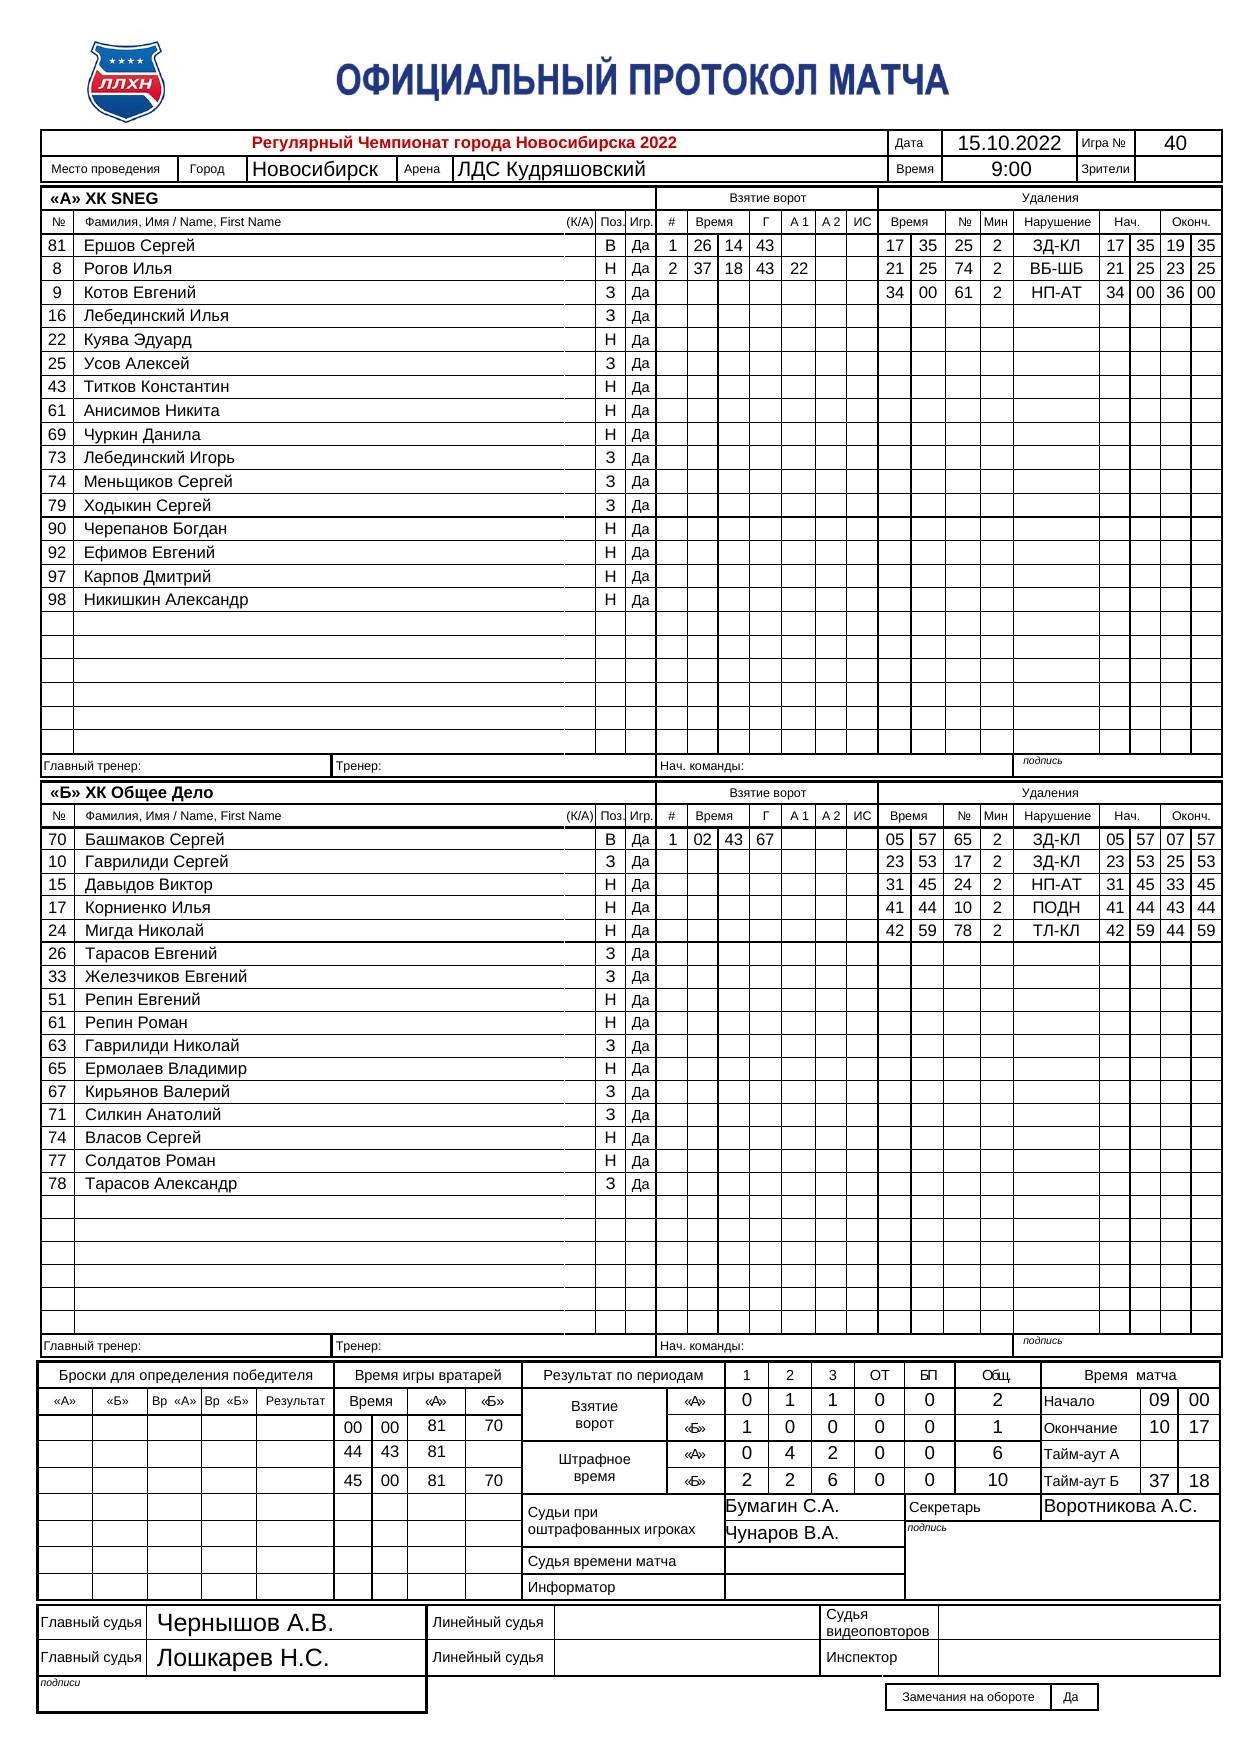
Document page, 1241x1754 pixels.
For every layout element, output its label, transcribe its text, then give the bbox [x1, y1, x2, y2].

table_cell [335, 1521, 371, 1546]
table_header «Б» ХК Общее Дело [42, 783, 655, 803]
table_cell [912, 446, 945, 469]
table_cell [726, 1548, 904, 1573]
table_cell Линейный судья [428, 1640, 554, 1675]
table_cell 57 [912, 829, 943, 849]
table_cell [1131, 1242, 1160, 1264]
table_cell [1161, 423, 1190, 445]
table_cell 16 [42, 305, 73, 327]
table_cell 45 [335, 1468, 371, 1493]
table_cell [847, 659, 877, 682]
table_cell [847, 829, 877, 849]
table_cell [912, 659, 945, 682]
table_cell Судьи при оштрафованных игроках [523, 1495, 724, 1546]
table_cell [688, 612, 717, 634]
table_cell [1161, 966, 1190, 987]
table_cell [1131, 1288, 1160, 1310]
table_cell [1192, 1242, 1221, 1264]
table_cell [565, 1288, 595, 1310]
table_cell [750, 1058, 781, 1079]
table_cell [847, 612, 877, 634]
table_cell [39, 1494, 92, 1520]
table_cell 25 [912, 257, 945, 280]
table_cell [782, 518, 815, 540]
table_cell [565, 305, 595, 327]
table_cell [257, 1547, 333, 1573]
table_cell [1100, 659, 1129, 682]
table_cell [596, 1265, 625, 1287]
table_cell [879, 1081, 910, 1103]
table_cell [981, 376, 1013, 398]
table_cell [1131, 470, 1160, 493]
table_cell [148, 1574, 201, 1599]
table_cell 2 [657, 257, 687, 280]
table_cell [657, 1035, 687, 1057]
table_cell [657, 588, 687, 611]
table_cell [847, 1127, 877, 1149]
table_cell Кирьянов Валерий [75, 1081, 564, 1103]
table_cell [944, 1196, 980, 1218]
table_cell Да [626, 874, 655, 895]
table_cell [1100, 470, 1129, 493]
table_cell [847, 328, 877, 351]
table_cell [657, 470, 687, 493]
table_cell [847, 376, 877, 398]
table_cell З [596, 966, 625, 987]
table_cell [944, 1173, 980, 1195]
table_cell 2 [981, 920, 1013, 941]
table_cell 33 [1161, 874, 1190, 895]
table_cell [1161, 305, 1190, 327]
table_cell [1192, 399, 1221, 422]
table_cell [816, 1035, 846, 1057]
table_header Регулярный Чемпионат города Новосибирска 2022 [42, 131, 887, 155]
table_cell Нач. команды: [657, 755, 1012, 776]
table_cell [782, 874, 815, 895]
table_cell [596, 707, 625, 729]
table_cell [782, 1219, 815, 1241]
table_cell [750, 376, 781, 398]
table_cell [657, 541, 687, 564]
table_cell [879, 352, 910, 374]
table_cell Чернышов А.В. [147, 1606, 425, 1639]
table_cell [847, 989, 877, 1011]
table_cell [719, 966, 749, 987]
table_cell Да [626, 943, 655, 964]
table_cell Тренер: [333, 1335, 655, 1356]
table_cell 02 [688, 829, 717, 849]
table_cell [847, 235, 877, 256]
table_cell [750, 874, 781, 895]
table_cell [782, 1196, 815, 1218]
table_cell [688, 1127, 717, 1149]
table_cell [565, 376, 595, 398]
table_cell Да [626, 1150, 655, 1172]
table_cell [1131, 1012, 1160, 1033]
table_cell [1131, 612, 1160, 634]
table_cell [879, 541, 910, 564]
table_cell [565, 1104, 595, 1126]
table_cell Нач. [1100, 805, 1160, 826]
table_cell [1161, 1012, 1190, 1033]
table_cell [981, 1081, 1013, 1103]
table_cell [42, 1219, 74, 1241]
table_cell [42, 1288, 74, 1310]
table_cell Судья видеоповторов [821, 1606, 938, 1639]
table_cell [981, 494, 1013, 516]
table_cell [657, 659, 687, 682]
table_cell Н [596, 1012, 625, 1033]
table_cell [981, 1196, 1013, 1218]
table_cell [782, 636, 815, 658]
table_cell [912, 1288, 943, 1310]
table_cell ЗД-КЛ [1014, 850, 1099, 872]
table_cell [565, 1173, 595, 1195]
table_cell [657, 943, 687, 964]
table_cell [565, 1081, 595, 1103]
table_cell [1192, 1173, 1221, 1195]
table_cell [782, 920, 815, 941]
table_cell Да [626, 352, 655, 374]
table_cell [657, 494, 687, 516]
table_cell № [42, 211, 73, 233]
table_cell [1192, 1081, 1221, 1103]
table_cell [1100, 1104, 1129, 1126]
table_cell Арена [398, 157, 452, 181]
table_cell [879, 730, 910, 753]
table_cell [657, 565, 687, 587]
table_cell [1014, 659, 1099, 682]
table_cell [944, 1104, 980, 1126]
table_cell [42, 1242, 74, 1264]
table_cell [1100, 518, 1129, 540]
table_cell Да [626, 1035, 655, 1057]
table_cell [1131, 683, 1160, 706]
table_cell [719, 446, 749, 469]
table_cell З [596, 494, 625, 516]
table_cell [981, 446, 1013, 469]
table_cell [750, 1104, 781, 1126]
table_cell 2 [981, 896, 1013, 918]
table_cell [782, 423, 815, 445]
table_cell [1192, 446, 1221, 469]
table_cell 17 [42, 896, 74, 918]
table_cell Секретарь [906, 1495, 1040, 1520]
table_cell З [596, 352, 625, 374]
table_cell [782, 1242, 815, 1264]
table_cell [1161, 707, 1190, 729]
table_cell [93, 1468, 147, 1493]
table_cell [1192, 966, 1221, 987]
table_cell 98 [42, 588, 73, 611]
table_cell [565, 636, 595, 658]
table_cell [719, 1081, 749, 1103]
table_cell [912, 1173, 943, 1195]
table_cell Время [688, 805, 749, 826]
table_cell [816, 829, 846, 849]
table_cell Время [335, 1389, 407, 1413]
table_cell [555, 1640, 819, 1675]
table_cell [816, 1127, 846, 1149]
table_cell [657, 850, 687, 872]
table_cell [626, 683, 655, 706]
table_cell [565, 1265, 595, 1287]
table_cell [750, 943, 781, 964]
table_cell [688, 494, 717, 516]
table_cell [816, 399, 846, 422]
table_cell Репин Роман [75, 1012, 564, 1033]
table_cell 17 [879, 235, 910, 256]
table_header 3 [812, 1363, 854, 1387]
table_cell [1100, 707, 1129, 729]
table_cell [657, 376, 687, 398]
table_cell [1192, 636, 1221, 658]
table_cell Судья времени матча [523, 1548, 724, 1573]
table_cell [93, 1547, 147, 1573]
table_cell 43 [373, 1441, 407, 1467]
table_cell [1131, 541, 1160, 564]
table_cell [750, 399, 781, 422]
table_cell [912, 1242, 943, 1264]
table_cell Железчиков Евгений [75, 966, 564, 987]
table_cell [750, 1288, 781, 1310]
table_cell [847, 1150, 877, 1172]
table_cell [1100, 1173, 1129, 1195]
table_cell [1100, 494, 1129, 516]
table_cell [879, 470, 910, 493]
table_cell [944, 1012, 980, 1033]
table_cell [847, 1058, 877, 1079]
table_header Игра № [1078, 131, 1134, 155]
table_cell [912, 1104, 943, 1126]
table_cell [688, 1196, 717, 1218]
table_cell ПОДН [1014, 896, 1099, 918]
table_cell Да [626, 446, 655, 469]
table_cell [750, 281, 781, 303]
table_cell [408, 1547, 465, 1573]
table_cell Никишкин Александр [74, 588, 564, 611]
table_cell [750, 518, 781, 540]
table_cell 6 [812, 1468, 854, 1493]
table_cell 10 [944, 896, 980, 918]
table_cell З [596, 281, 625, 303]
table_cell [912, 352, 945, 374]
table_cell [688, 423, 717, 445]
table_cell 10 [42, 850, 74, 872]
table_cell 2 [769, 1468, 811, 1493]
table_cell 37 [1141, 1468, 1177, 1493]
table_cell [879, 1196, 910, 1218]
table_cell [1192, 518, 1221, 540]
table_cell [1014, 541, 1099, 564]
table_cell 59 [912, 920, 943, 941]
table_cell [657, 1127, 687, 1149]
table_header «А» ХК SNEG [42, 188, 655, 209]
table_cell [148, 1416, 201, 1440]
table_cell [981, 1104, 1013, 1126]
table_cell [946, 659, 980, 682]
table_cell [816, 305, 846, 327]
table_cell [879, 565, 910, 587]
table_cell [719, 399, 749, 422]
table_cell 0 [905, 1415, 954, 1440]
table_cell [688, 1265, 717, 1287]
table_cell [93, 1441, 147, 1467]
table_cell 69 [42, 423, 73, 445]
table_header Удаления [879, 783, 1221, 803]
table_cell [1014, 494, 1099, 516]
table_cell 74 [42, 470, 73, 493]
table_cell [816, 494, 846, 516]
table_cell З [596, 1104, 625, 1126]
table_cell Штрафное время [523, 1442, 666, 1493]
table_cell 1 [657, 235, 687, 256]
table_cell Н [596, 1150, 625, 1172]
table_cell Да [626, 850, 655, 872]
table_cell А 2 [816, 211, 846, 233]
table_cell [657, 1196, 687, 1218]
table_cell [750, 494, 781, 516]
table_cell [946, 707, 980, 729]
table_cell Мин [981, 805, 1013, 826]
table_cell [719, 565, 749, 587]
table_cell [750, 1012, 781, 1033]
table_cell [688, 328, 717, 351]
table_cell [626, 1288, 655, 1310]
table_cell [946, 565, 980, 587]
table_cell 61 [42, 1012, 74, 1033]
table_cell [879, 305, 910, 327]
table_cell [847, 446, 877, 469]
table_cell [657, 1242, 687, 1264]
table_cell Информатор [523, 1575, 724, 1599]
table_cell [750, 730, 781, 753]
table_cell [816, 730, 846, 753]
table_cell 81 [408, 1416, 465, 1440]
table_cell Н [596, 588, 625, 611]
table_cell [688, 1288, 717, 1310]
table_cell [75, 1311, 564, 1333]
table_cell [879, 1150, 910, 1172]
table_cell З [596, 943, 625, 964]
table_cell Да [626, 565, 655, 587]
table_cell [944, 989, 980, 1011]
table_cell Да [626, 518, 655, 540]
table_cell [1100, 1058, 1129, 1079]
table_cell [74, 659, 564, 682]
table_cell [657, 305, 687, 327]
table_cell [565, 874, 595, 895]
table_cell [1100, 989, 1129, 1011]
table_cell [816, 1104, 846, 1126]
table_cell 2 [981, 281, 1013, 303]
table_cell [816, 989, 846, 1011]
table_header ОТ [855, 1363, 904, 1387]
table_header Дата [889, 131, 941, 155]
table_cell Тренер: [333, 755, 655, 776]
table_cell [565, 328, 595, 351]
table_cell [335, 1574, 371, 1599]
table_cell [816, 1288, 846, 1310]
table_cell 1 [657, 829, 687, 849]
table_cell [1131, 1150, 1160, 1172]
table_cell [688, 1150, 717, 1172]
table_cell 19 [1161, 235, 1190, 256]
table_cell [912, 612, 945, 634]
table_cell [782, 659, 815, 682]
table_cell [1014, 612, 1099, 634]
table_cell [816, 1173, 846, 1195]
table_cell [466, 1574, 521, 1599]
table_cell Рогов Илья [74, 257, 564, 280]
table_cell [816, 1242, 846, 1264]
table_cell [946, 730, 980, 753]
table_cell [816, 874, 846, 895]
table_cell [719, 1196, 749, 1218]
table_cell [1100, 966, 1129, 987]
table_cell [847, 588, 877, 611]
table_cell [750, 1173, 781, 1195]
table_cell [1131, 707, 1160, 729]
table_cell [981, 1035, 1013, 1057]
table_cell [879, 399, 910, 422]
table_cell [719, 659, 749, 682]
table_header Взятие ворот [657, 188, 877, 209]
table_cell [202, 1416, 256, 1440]
table_cell [816, 683, 846, 706]
table_cell [981, 1219, 1013, 1241]
table_cell [719, 850, 749, 872]
table_cell [847, 565, 877, 587]
table_cell 57 [1131, 829, 1160, 849]
table_cell [565, 920, 595, 941]
table_cell [1131, 328, 1160, 351]
table_cell [75, 1219, 564, 1241]
table_cell [782, 1035, 815, 1057]
table_cell [879, 1242, 910, 1264]
table_cell [565, 518, 595, 540]
table_cell [1192, 1104, 1221, 1126]
table_cell Тайм-аут Б [1042, 1468, 1140, 1493]
table_header Взятие ворот [657, 783, 877, 803]
table_cell [816, 896, 846, 918]
table_header Время матча [1042, 1363, 1219, 1387]
table_cell [944, 1265, 980, 1287]
table_cell [912, 1265, 943, 1287]
table_cell Город [179, 157, 246, 181]
table_cell подпись [1014, 1335, 1221, 1356]
table_cell [1192, 376, 1221, 398]
table_cell 1 [726, 1415, 768, 1440]
table_cell [1014, 1242, 1099, 1264]
table_cell [1100, 730, 1129, 753]
table_cell [657, 328, 687, 351]
table_cell [1100, 376, 1129, 398]
table_cell подпись [1014, 755, 1221, 776]
table_cell [879, 1012, 910, 1033]
table_cell Взятие ворот [523, 1389, 666, 1440]
table_cell [782, 612, 815, 634]
table_cell Результат [257, 1389, 333, 1413]
table_cell [912, 707, 945, 729]
table_cell [1192, 565, 1221, 587]
table_cell Да [626, 328, 655, 351]
table_cell Да [626, 920, 655, 941]
table_cell [202, 1441, 256, 1467]
table_cell [816, 541, 846, 564]
table_header Да [1052, 1685, 1097, 1709]
table_cell Репин Евгений [75, 989, 564, 1011]
table_cell [1131, 446, 1160, 469]
table_cell [981, 683, 1013, 706]
table_cell [688, 659, 717, 682]
table_cell [257, 1468, 333, 1493]
table_cell 0 [855, 1442, 904, 1467]
table_cell [847, 1311, 877, 1333]
table_cell [782, 1150, 815, 1172]
table_cell Мин [981, 211, 1013, 233]
table_cell Давыдов Виктор [75, 874, 564, 895]
table_cell [148, 1521, 201, 1546]
table_cell [1014, 1081, 1099, 1103]
table_cell [1161, 494, 1190, 516]
table_cell [688, 730, 717, 753]
table_cell [1192, 989, 1221, 1011]
table_cell [912, 1058, 943, 1079]
table_cell [847, 1035, 877, 1057]
table_cell НП-АТ [1014, 281, 1099, 303]
table_cell 25 [1131, 257, 1160, 280]
table_cell (К/А) [565, 211, 595, 233]
table_cell Г [750, 805, 781, 826]
table_cell Главный тренер: [42, 1335, 330, 1356]
table_cell 23 [1100, 850, 1129, 872]
table_cell 2 [812, 1442, 854, 1467]
table_cell [335, 1547, 371, 1573]
table_cell [750, 920, 781, 941]
table_cell [42, 636, 73, 658]
table_cell [257, 1441, 333, 1467]
table_cell «Б» [668, 1468, 724, 1493]
table_cell № [946, 211, 980, 233]
table_cell 65 [42, 1058, 74, 1079]
table_cell [74, 612, 564, 634]
table_cell [944, 1242, 980, 1264]
table_cell [981, 659, 1013, 682]
table_cell [879, 1219, 910, 1241]
table_cell 10 [1141, 1415, 1177, 1440]
table_cell [657, 730, 687, 753]
table_cell [39, 1416, 92, 1440]
table_cell Да [626, 281, 655, 303]
table_cell [1100, 541, 1129, 564]
table_cell [750, 966, 781, 987]
table_cell [1192, 352, 1221, 374]
table_cell 31 [879, 874, 910, 895]
table_cell [944, 1127, 980, 1149]
table_cell [946, 494, 980, 516]
table_cell [847, 352, 877, 374]
table_cell [42, 707, 73, 729]
table_cell Время [688, 211, 749, 233]
table_cell [1161, 659, 1190, 682]
table_cell [879, 1058, 910, 1079]
table_cell [657, 874, 687, 895]
table_cell 59 [1131, 920, 1160, 941]
table_cell [1014, 636, 1099, 658]
table_cell Линейный судья [428, 1606, 554, 1639]
table_cell 61 [946, 281, 980, 303]
table_cell [565, 1127, 595, 1149]
table_cell [879, 943, 910, 964]
table_cell (К/А) [565, 805, 595, 826]
table_cell [719, 281, 749, 303]
table_cell [657, 989, 687, 1011]
table_cell [565, 829, 595, 849]
table_cell [626, 612, 655, 634]
table_cell Н [596, 423, 625, 445]
table_cell Меньщиков Сергей [74, 470, 564, 493]
table_cell [1161, 989, 1190, 1011]
table_cell Корниенко Илья [75, 896, 564, 918]
table_cell Да [626, 1012, 655, 1033]
table_cell [912, 328, 945, 351]
table_cell [912, 1012, 943, 1033]
table_cell [750, 636, 781, 658]
table_cell [1192, 659, 1221, 682]
table_cell [1192, 1196, 1221, 1218]
table_cell Н [596, 920, 625, 941]
table_cell 22 [42, 328, 73, 351]
table_cell Да [626, 494, 655, 516]
table_cell Нарушение [1014, 211, 1099, 233]
table_cell [657, 446, 687, 469]
table_cell 05 [879, 829, 910, 849]
table_cell [944, 943, 980, 964]
table_cell [782, 470, 815, 493]
table_cell 81 [42, 235, 73, 256]
table_cell [1014, 565, 1099, 587]
table_cell [847, 1196, 877, 1218]
table_cell Да [626, 966, 655, 987]
table_cell [750, 683, 781, 706]
table_header 15.10.2022 [943, 131, 1076, 155]
table_cell [1192, 1311, 1221, 1333]
table_cell [1014, 1196, 1099, 1218]
table_cell [879, 659, 910, 682]
table_cell [1131, 1196, 1160, 1218]
table_cell [1014, 683, 1099, 706]
table_cell Новосибирск [248, 157, 396, 181]
table_cell [847, 943, 877, 964]
table_cell 41 [879, 896, 910, 918]
table_cell [719, 1012, 749, 1033]
table_cell [944, 1058, 980, 1079]
table_cell Титков Константин [74, 376, 564, 398]
table_cell Да [626, 1127, 655, 1149]
table_cell [1192, 1012, 1221, 1033]
table_cell 67 [42, 1081, 74, 1103]
table_cell 25 [42, 352, 73, 374]
table_cell [1131, 1081, 1160, 1103]
table_cell [750, 1127, 781, 1149]
table_cell [1192, 1288, 1221, 1310]
table_cell [719, 518, 749, 540]
table_cell [565, 1150, 595, 1172]
table_cell [719, 1219, 749, 1241]
table_cell 0 [769, 1415, 811, 1440]
table_cell [1131, 588, 1160, 611]
table_cell [816, 518, 846, 540]
table_cell [39, 1441, 92, 1467]
table_cell 67 [750, 829, 781, 849]
table_cell [565, 943, 595, 964]
table_cell [879, 494, 910, 516]
table_cell [816, 470, 846, 493]
table_cell Воротникова А.С. [1042, 1495, 1219, 1520]
table_cell 0 [905, 1468, 954, 1493]
table_cell [912, 1219, 943, 1241]
table_cell Да [626, 399, 655, 422]
table_cell [1131, 1058, 1160, 1079]
table_cell 24 [42, 920, 74, 941]
table_cell 78 [944, 920, 980, 941]
table_cell [816, 1265, 846, 1287]
table_cell [782, 1058, 815, 1079]
table_cell [148, 1468, 201, 1493]
table_cell [688, 281, 717, 303]
table_cell [912, 588, 945, 611]
table_cell [847, 1242, 877, 1264]
table_cell [782, 1081, 815, 1103]
table_cell [565, 541, 595, 564]
table_cell [782, 1127, 815, 1149]
table_cell 33 [42, 966, 74, 987]
table_cell 23 [879, 850, 910, 872]
table_cell 09 [1141, 1389, 1177, 1413]
table_cell [879, 636, 910, 658]
table_cell [1100, 446, 1129, 469]
table_cell [1014, 1150, 1099, 1172]
table_cell «А» [408, 1389, 465, 1413]
table_cell [750, 305, 781, 327]
table_cell 43 [719, 829, 749, 849]
table_cell Г [750, 211, 781, 233]
table_cell [1161, 376, 1190, 398]
table_cell [847, 1081, 877, 1103]
table_cell [1141, 1441, 1177, 1467]
table_cell [1192, 328, 1221, 351]
table_cell 2 [981, 874, 1013, 895]
table_cell [816, 257, 846, 280]
table_cell 53 [1192, 850, 1221, 872]
table_cell [74, 730, 564, 753]
table_cell [879, 1265, 910, 1287]
table_cell [1100, 943, 1129, 964]
table_cell [1192, 707, 1221, 729]
table_cell [688, 1012, 717, 1033]
table_cell [202, 1468, 256, 1493]
table_cell 70 [466, 1416, 521, 1440]
table_cell 9:00 [943, 157, 1076, 181]
table_cell [879, 423, 910, 445]
table_cell Вр «Б» [202, 1389, 256, 1413]
table_cell [750, 565, 781, 587]
table_cell 71 [42, 1104, 74, 1126]
table_cell Ермолаев Владимир [75, 1058, 564, 1079]
table_cell [719, 636, 749, 658]
table_cell 78 [42, 1173, 74, 1195]
table_cell [688, 588, 717, 611]
table_cell [1192, 1058, 1221, 1079]
table_cell [847, 730, 877, 753]
table_cell [1161, 1219, 1190, 1241]
table_cell [657, 612, 687, 634]
table_cell [946, 470, 980, 493]
table_cell [1131, 1127, 1160, 1149]
table_cell [688, 399, 717, 422]
table_cell [565, 423, 595, 445]
table_cell [847, 966, 877, 987]
table_cell Н [596, 1127, 625, 1149]
table_cell [657, 1311, 687, 1333]
table_cell [912, 636, 945, 658]
table_cell Да [626, 470, 655, 493]
table_cell [750, 1035, 781, 1057]
table_cell [93, 1494, 147, 1520]
table_cell [750, 541, 781, 564]
table_cell [946, 399, 980, 422]
table_cell В [596, 235, 625, 256]
table_cell [782, 494, 815, 516]
table_cell [816, 423, 846, 445]
table_cell Черепанов Богдан [74, 518, 564, 540]
table_cell [75, 1288, 564, 1310]
table_cell [688, 943, 717, 964]
table_cell [1014, 423, 1099, 445]
table_cell 2 [726, 1468, 768, 1493]
table_cell [428, 1677, 882, 1711]
table_cell [847, 423, 877, 445]
table_cell [657, 896, 687, 918]
table_cell Силкин Анатолий [75, 1104, 564, 1126]
table_cell 31 [1100, 874, 1129, 895]
table_cell [596, 659, 625, 682]
table_cell [257, 1416, 333, 1440]
table_cell [1100, 1081, 1129, 1103]
table_cell [657, 518, 687, 540]
table_cell # [657, 211, 687, 233]
table_cell [719, 588, 749, 611]
table_cell 70 [42, 829, 74, 849]
table_cell 92 [42, 541, 73, 564]
table_cell [719, 470, 749, 493]
table_cell 26 [42, 943, 74, 964]
table_cell [1192, 423, 1221, 445]
table_cell [1179, 1441, 1219, 1467]
table_cell Котов Евгений [74, 281, 564, 303]
table_cell [1100, 636, 1129, 658]
table_cell [1100, 423, 1129, 445]
table_cell [981, 588, 1013, 611]
table_cell 74 [42, 1127, 74, 1149]
table_cell [782, 352, 815, 374]
table_cell [1161, 1288, 1190, 1310]
table_cell [879, 588, 910, 611]
table_cell [1014, 305, 1099, 327]
table_cell Да [626, 1104, 655, 1126]
table_cell [1014, 352, 1099, 374]
table_cell [565, 1219, 595, 1241]
table_cell [1014, 1288, 1099, 1310]
table_cell Оконч. [1161, 805, 1221, 826]
table_cell [782, 730, 815, 753]
table_cell «Б » [466, 1389, 521, 1413]
table_cell 18 [1179, 1468, 1219, 1493]
table_cell [847, 850, 877, 872]
table_cell [1100, 1035, 1129, 1057]
table_cell [782, 399, 815, 422]
table_cell [782, 683, 815, 706]
table_cell [1131, 730, 1160, 753]
table_cell Лебединский Игорь [74, 446, 564, 469]
table_cell [847, 683, 877, 706]
table_cell Фамилия, Имя / Name, First Name [74, 211, 565, 233]
table_cell [847, 874, 877, 895]
table_cell [816, 850, 846, 872]
table_cell [688, 636, 717, 658]
table_cell [912, 376, 945, 398]
table_cell Главный судья [39, 1640, 146, 1675]
table_cell 36 [1161, 281, 1190, 303]
table_cell [688, 470, 717, 493]
table_cell [750, 446, 781, 469]
table_cell [1100, 565, 1129, 587]
table_cell [1161, 1265, 1190, 1287]
table_cell [75, 1196, 564, 1218]
table_cell Н [596, 518, 625, 540]
table_cell Чуркин Данила [74, 423, 564, 445]
table_cell [847, 541, 877, 564]
table_cell [688, 518, 717, 540]
table_cell [912, 305, 945, 327]
table_cell [1100, 352, 1129, 374]
table_cell Тарасов Александр [75, 1173, 564, 1195]
table_cell Бумагин С.А. [726, 1495, 904, 1520]
table_cell Оконч. [1161, 211, 1221, 233]
table_cell [93, 1574, 147, 1599]
table_cell [688, 707, 717, 729]
table_cell [565, 1196, 595, 1218]
table_cell 4 [769, 1442, 811, 1467]
table_cell [944, 1035, 980, 1057]
table_cell Тарасов Евгений [75, 943, 564, 964]
table_cell 43 [750, 235, 781, 256]
table_cell Н [596, 376, 625, 398]
table_cell [1014, 943, 1099, 964]
table_cell 07 [1161, 829, 1190, 849]
table_cell [719, 920, 749, 941]
table_cell Ершов Сергей [74, 235, 564, 256]
table_cell [1161, 730, 1190, 753]
table_cell [912, 683, 945, 706]
table_cell [565, 470, 595, 493]
table_cell [75, 1265, 564, 1287]
table_cell 73 [42, 446, 73, 469]
table_cell Игр. [626, 211, 655, 233]
table_cell [939, 1606, 1219, 1639]
table_cell [657, 399, 687, 422]
table_cell [408, 1521, 465, 1546]
table_cell [1161, 1150, 1190, 1172]
table_cell 2 [981, 257, 1013, 280]
table_cell 00 [1179, 1389, 1219, 1413]
table_cell подписи [39, 1677, 425, 1711]
table_cell [719, 494, 749, 516]
table_cell [466, 1494, 521, 1520]
table_cell А 2 [816, 805, 846, 826]
table_cell 59 [1192, 920, 1221, 941]
table_cell [816, 446, 846, 469]
table_cell [93, 1416, 147, 1440]
table_cell [946, 305, 980, 327]
table_cell ЛДС Кудряшовский [454, 157, 887, 181]
table_cell [74, 636, 564, 658]
table_cell [688, 565, 717, 587]
table_cell [1131, 565, 1160, 587]
table_cell Солдатов Роман [75, 1150, 564, 1172]
table_cell [626, 1311, 655, 1333]
table_cell [946, 588, 980, 611]
table_cell [939, 1640, 1219, 1675]
table_cell ИС [847, 805, 877, 826]
table_cell [1100, 1196, 1129, 1218]
table_cell Тайм-аут А [1042, 1441, 1140, 1467]
table_cell Главный судья [39, 1606, 146, 1639]
table_cell [688, 874, 717, 895]
table_cell [719, 1127, 749, 1149]
table_cell [1192, 943, 1221, 964]
table_cell З [596, 1173, 625, 1195]
table_cell 17 [1100, 235, 1129, 256]
table_cell [782, 305, 815, 327]
table_cell [879, 612, 910, 634]
table_cell [148, 1494, 201, 1520]
table_cell Время [879, 211, 945, 233]
table_cell [1131, 1173, 1160, 1195]
table_cell [1100, 1127, 1129, 1149]
table_cell 24 [944, 874, 980, 895]
table_cell 34 [879, 281, 910, 303]
table_cell 00 [912, 281, 945, 303]
table_cell [981, 966, 1013, 987]
table_cell Н [596, 541, 625, 564]
table_cell [847, 281, 877, 303]
table_cell [816, 1311, 846, 1333]
table_header Результат по периодам [523, 1363, 724, 1387]
table_cell Да [626, 541, 655, 564]
table_cell [879, 1173, 910, 1195]
table_cell [688, 1081, 717, 1103]
table_cell [466, 1547, 521, 1573]
table_cell [626, 636, 655, 658]
table_cell Да [626, 588, 655, 611]
table_cell [688, 1219, 717, 1241]
table_cell З [596, 305, 625, 327]
table_cell [39, 1521, 92, 1546]
table_cell 77 [42, 1150, 74, 1172]
table_cell [816, 1196, 846, 1218]
table_cell [1192, 494, 1221, 516]
table_cell [373, 1547, 407, 1573]
table_cell Да [626, 896, 655, 918]
table_cell 00 [335, 1416, 371, 1440]
table_cell [42, 683, 73, 706]
table_cell [782, 850, 815, 872]
table_cell 35 [1131, 235, 1160, 256]
table_cell [782, 966, 815, 987]
table_cell [1192, 541, 1221, 564]
table_cell [816, 328, 846, 351]
table_cell 35 [1192, 235, 1221, 256]
table_cell 1 [956, 1415, 1040, 1440]
table_cell [981, 989, 1013, 1011]
table_cell Усов Алексей [74, 352, 564, 374]
table_cell Да [626, 257, 655, 280]
table_cell [719, 989, 749, 1011]
table_cell [657, 1058, 687, 1079]
table_cell [1161, 1058, 1190, 1079]
table_cell [816, 612, 846, 634]
table_cell [981, 636, 1013, 658]
table_cell [816, 281, 846, 303]
table_cell [1161, 1035, 1190, 1057]
table_cell [1192, 1265, 1221, 1287]
table_cell [1131, 305, 1160, 327]
table_cell [750, 1311, 781, 1333]
table_cell 0 [726, 1442, 768, 1467]
table_cell [1100, 1288, 1129, 1310]
table_cell [1100, 683, 1129, 706]
table_cell [750, 1150, 781, 1172]
table_cell З [596, 470, 625, 493]
table_cell [688, 352, 717, 374]
table_cell [750, 850, 781, 872]
table_cell [1161, 943, 1190, 964]
table_cell [981, 1012, 1013, 1033]
table_cell [1192, 1150, 1221, 1172]
table_cell [1192, 470, 1221, 493]
table_cell [750, 352, 781, 374]
table_cell [719, 730, 749, 753]
table_cell [657, 707, 687, 729]
table_cell [1131, 1104, 1160, 1126]
picture [5, 28, 1179, 129]
table_cell 25 [1192, 257, 1221, 280]
table_cell 15 [42, 874, 74, 895]
table_cell [1014, 1104, 1099, 1126]
table_cell [1131, 989, 1160, 1011]
table_cell [565, 588, 595, 611]
table_cell [847, 1288, 877, 1310]
table_cell [657, 1104, 687, 1126]
table_cell [946, 683, 980, 706]
table_cell [981, 352, 1013, 374]
table_cell [750, 423, 781, 445]
table_cell [750, 1081, 781, 1103]
table_cell [565, 281, 595, 303]
table_cell [257, 1574, 333, 1599]
table_cell [816, 920, 846, 941]
table_cell [879, 1035, 910, 1057]
table_cell [750, 470, 781, 493]
table_cell [565, 896, 595, 918]
table_cell [1161, 1081, 1190, 1103]
table_cell [466, 1441, 521, 1467]
table_cell [596, 1219, 625, 1241]
table_cell [719, 423, 749, 445]
table_cell [719, 707, 749, 729]
table_cell 70 [466, 1468, 521, 1493]
table_cell [1014, 1173, 1099, 1195]
table_cell [719, 874, 749, 895]
table_cell [626, 1265, 655, 1287]
table_cell 00 [373, 1468, 407, 1493]
table_cell 2 [956, 1389, 1040, 1413]
table_cell [912, 1127, 943, 1149]
table_cell [688, 1058, 717, 1079]
table_cell [1192, 588, 1221, 611]
table_cell Лебединский Илья [74, 305, 564, 327]
table_cell «А» [39, 1389, 92, 1413]
table_cell А 1 [782, 805, 815, 826]
table_cell [657, 683, 687, 706]
table_cell [257, 1494, 333, 1520]
table_cell [565, 399, 595, 422]
table_cell НП-АТ [1014, 874, 1099, 895]
table_cell Да [626, 829, 655, 849]
table_cell 05 [1100, 829, 1129, 849]
table_cell [1131, 423, 1160, 445]
table_cell [879, 1311, 910, 1333]
table_cell Карпов Дмитрий [74, 565, 564, 587]
table_cell 42 [879, 920, 910, 941]
table_cell [944, 1288, 980, 1310]
table_cell Н [596, 328, 625, 351]
table_cell Игр. [626, 805, 655, 826]
table_cell № [944, 805, 980, 826]
table_cell [657, 1288, 687, 1310]
table_cell [879, 989, 910, 1011]
table_cell Вр «А» [148, 1389, 201, 1413]
table_cell 26 [688, 235, 717, 256]
table_cell [816, 588, 846, 611]
table_cell [39, 1547, 92, 1573]
table_cell [719, 1104, 749, 1126]
table_cell 0 [905, 1442, 954, 1467]
table_header 40 [1136, 131, 1221, 155]
table_cell [1161, 1196, 1190, 1218]
table_cell Лошкарев Н.С. [147, 1640, 425, 1675]
table_cell [1131, 1219, 1160, 1241]
table_cell 1 [812, 1389, 854, 1413]
table_cell Время [879, 805, 943, 826]
table_cell [626, 1196, 655, 1218]
table_cell [565, 1035, 595, 1057]
table_header Замечания на обороте [887, 1685, 1050, 1709]
table_cell Да [626, 305, 655, 327]
table_cell Да [626, 989, 655, 1011]
table_cell [847, 470, 877, 493]
table_cell [1192, 1219, 1221, 1241]
table_cell [847, 636, 877, 658]
table_cell [75, 1242, 564, 1264]
table_cell 43 [42, 376, 73, 398]
table_cell [148, 1441, 201, 1467]
table_cell [912, 730, 945, 753]
table_cell 41 [1100, 896, 1129, 918]
table_cell [912, 518, 945, 540]
table_cell [912, 966, 943, 987]
table_cell [257, 1521, 333, 1546]
table_cell 2 [981, 235, 1013, 256]
table_cell Чунаров В.А. [726, 1521, 904, 1546]
table_cell [1136, 157, 1221, 181]
table_cell 61 [42, 399, 73, 422]
table_cell [946, 541, 980, 564]
table_cell [1014, 1265, 1099, 1287]
table_cell [719, 1150, 749, 1172]
table_cell [596, 1311, 625, 1333]
table_cell [657, 352, 687, 374]
table_cell 17 [944, 850, 980, 872]
table_cell [1192, 1127, 1221, 1149]
table_cell [782, 896, 815, 918]
table_cell 44 [912, 896, 943, 918]
table_cell [1100, 612, 1129, 634]
table_cell [847, 1012, 877, 1033]
table_cell [688, 446, 717, 469]
table_cell 2 [981, 850, 1013, 872]
table_cell [981, 1311, 1013, 1333]
table_cell [565, 966, 595, 987]
table_cell [657, 920, 687, 941]
table_cell [202, 1574, 256, 1599]
table_cell [719, 1242, 749, 1264]
table_cell 44 [1131, 896, 1160, 918]
table_cell [1131, 659, 1160, 682]
table_cell З [596, 446, 625, 469]
table_cell [1014, 1058, 1099, 1079]
table_cell Власов Сергей [75, 1127, 564, 1149]
table_cell Гаврилиди Сергей [75, 850, 564, 872]
table_cell [565, 707, 595, 729]
table_cell [596, 1242, 625, 1264]
table_cell [1100, 1012, 1129, 1033]
table_cell [750, 588, 781, 611]
table_cell Да [626, 1173, 655, 1195]
table_cell [1014, 1012, 1099, 1033]
table_cell [688, 1104, 717, 1126]
table_cell [202, 1521, 256, 1546]
table_cell [596, 612, 625, 634]
table_cell [981, 305, 1013, 327]
table_cell [565, 257, 595, 280]
table_cell [719, 1173, 749, 1195]
table_cell [688, 896, 717, 918]
table_cell 25 [1161, 850, 1190, 872]
table_cell 44 [335, 1441, 371, 1467]
table_cell [719, 305, 749, 327]
table_cell [39, 1468, 92, 1493]
table_cell 21 [879, 257, 910, 280]
table_cell [750, 989, 781, 1011]
table_cell [657, 1012, 687, 1033]
table_cell [565, 352, 595, 374]
table_cell [1131, 1265, 1160, 1287]
table_cell [657, 1150, 687, 1172]
table_cell 51 [42, 989, 74, 1011]
table_cell [782, 328, 815, 351]
table_cell [1014, 376, 1099, 398]
table_cell [1100, 305, 1129, 327]
table_cell [981, 1288, 1013, 1310]
table_cell [565, 659, 595, 682]
table_cell [847, 305, 877, 327]
table_cell 53 [1131, 850, 1160, 872]
table_cell [719, 352, 749, 374]
table_cell [1014, 707, 1099, 729]
table_cell [750, 328, 781, 351]
table_cell [626, 1242, 655, 1264]
table_cell [816, 1012, 846, 1033]
table_cell [466, 1521, 521, 1546]
table_cell 90 [42, 518, 73, 540]
table_cell [596, 1288, 625, 1310]
table_cell [847, 1173, 877, 1195]
table_cell [626, 659, 655, 682]
table_cell [688, 850, 717, 872]
table_cell [1192, 305, 1221, 327]
table_cell [626, 1219, 655, 1241]
table_cell [657, 1173, 687, 1195]
table_cell [912, 470, 945, 493]
table_cell [1131, 494, 1160, 516]
table_cell [879, 966, 910, 987]
table_cell [565, 446, 595, 469]
table_header 1 [726, 1363, 768, 1387]
table_cell [1131, 399, 1160, 422]
table_cell Н [596, 874, 625, 895]
table_cell [1014, 966, 1099, 987]
table_cell [750, 1242, 781, 1264]
table_cell [373, 1574, 407, 1599]
table_cell 45 [1131, 874, 1160, 895]
table_cell [816, 352, 846, 374]
table_cell [688, 541, 717, 564]
table_cell [1014, 989, 1099, 1011]
table_cell [944, 1150, 980, 1172]
table_cell [719, 1058, 749, 1079]
table_cell [912, 989, 943, 1011]
table_cell [719, 541, 749, 564]
table_cell 17 [1179, 1415, 1219, 1440]
table_header Удаления [879, 188, 1221, 209]
table_cell [1131, 1035, 1160, 1057]
table_cell [782, 1265, 815, 1287]
table_cell [565, 730, 595, 753]
table_cell [719, 612, 749, 634]
table_cell [1131, 518, 1160, 540]
table_cell [565, 1242, 595, 1264]
table_cell [816, 376, 846, 398]
table_cell [946, 636, 980, 658]
table_cell [657, 281, 687, 303]
table_cell [879, 376, 910, 398]
table_cell ВБ-ШБ [1014, 257, 1099, 280]
table_cell [1161, 588, 1190, 611]
table_cell [719, 1035, 749, 1057]
table_cell Фамилия, Имя / Name, First Name [75, 805, 565, 826]
table_cell 79 [42, 494, 73, 516]
table_cell З [596, 1035, 625, 1057]
table_cell [912, 1150, 943, 1172]
table_cell [688, 1173, 717, 1195]
table_cell [912, 1311, 943, 1333]
table_cell Гаврилиди Николай [75, 1035, 564, 1057]
table_cell 14 [719, 235, 749, 256]
table_cell [782, 1173, 815, 1195]
table_cell [565, 494, 595, 516]
table_cell 0 [855, 1389, 904, 1413]
table_cell [782, 829, 815, 849]
table_cell [719, 1311, 749, 1333]
table_cell [688, 376, 717, 398]
table_cell [981, 518, 1013, 540]
table_cell [912, 1035, 943, 1057]
table_cell [408, 1574, 465, 1599]
table_cell [946, 446, 980, 469]
table_cell Н [596, 565, 625, 587]
table_cell [1161, 683, 1190, 706]
table_cell [42, 1265, 74, 1287]
table_cell [1161, 1104, 1190, 1126]
table_cell [847, 494, 877, 516]
table_cell [981, 328, 1013, 351]
table_cell [596, 1196, 625, 1218]
table_cell 00 [1192, 281, 1221, 303]
table_cell № [42, 805, 74, 826]
table_cell [816, 1081, 846, 1103]
table_cell [1100, 588, 1129, 611]
table_cell [1014, 399, 1099, 422]
table_cell [879, 1288, 910, 1310]
table_cell [816, 636, 846, 658]
table_cell 34 [1100, 281, 1129, 303]
table_cell 53 [912, 850, 943, 872]
table_cell [42, 659, 73, 682]
table_cell Н [596, 989, 625, 1011]
table_cell [944, 1081, 980, 1103]
table_cell [1161, 541, 1190, 564]
table_cell [626, 730, 655, 753]
table_cell [1100, 399, 1129, 422]
table_cell [816, 1219, 846, 1241]
table_cell [1100, 328, 1129, 351]
table_cell В [596, 829, 625, 849]
table_cell [1100, 1311, 1129, 1333]
table_cell Куява Эдуард [74, 328, 564, 351]
table_cell [688, 1035, 717, 1057]
table_cell 00 [1131, 281, 1160, 303]
table_cell [782, 235, 815, 256]
table_cell Башмаков Сергей [75, 829, 564, 849]
table_cell [816, 707, 846, 729]
table_cell [981, 943, 1013, 964]
table_cell [912, 943, 943, 964]
table_cell Время [889, 157, 941, 181]
table_cell 25 [946, 235, 980, 256]
table_cell [816, 1150, 846, 1172]
table_header Общ. [956, 1363, 1040, 1387]
table_cell [1014, 1219, 1099, 1241]
table_cell [565, 1311, 595, 1333]
table_cell [657, 1265, 687, 1287]
table_cell Нач. команды: [657, 1335, 1012, 1356]
table_cell [1014, 1311, 1099, 1333]
table_cell [782, 281, 815, 303]
table_cell [74, 707, 564, 729]
table_cell [847, 518, 877, 540]
table_cell [1161, 1127, 1190, 1149]
table_cell ЗД-КЛ [1014, 829, 1099, 849]
table_cell [688, 920, 717, 941]
table_cell [1161, 1311, 1190, 1333]
table_cell Место проведения [42, 157, 177, 181]
table_cell [912, 565, 945, 587]
table_cell Да [626, 235, 655, 256]
table_cell [912, 541, 945, 564]
table_cell [883, 1677, 1220, 1681]
table_cell [1014, 328, 1099, 351]
table_cell [782, 1288, 815, 1310]
table_cell [42, 1311, 74, 1333]
table_cell [946, 518, 980, 540]
table_cell [981, 1173, 1013, 1195]
table_cell [596, 683, 625, 706]
table_cell ЗД-КЛ [1014, 235, 1099, 256]
table_header БП [905, 1363, 954, 1387]
table_cell 43 [750, 257, 781, 280]
table_cell [1161, 636, 1190, 658]
table_cell [879, 1104, 910, 1126]
table_cell Да [626, 423, 655, 445]
table_cell [750, 1265, 781, 1287]
table_cell [1014, 730, 1099, 753]
table_cell [1131, 376, 1160, 398]
table_cell [1161, 446, 1190, 469]
table_cell [981, 541, 1013, 564]
table_cell 44 [1192, 896, 1221, 918]
table_cell [847, 896, 877, 918]
table_cell [1014, 588, 1099, 611]
table_cell 42 [1100, 920, 1129, 941]
table_cell [981, 707, 1013, 729]
table_cell [750, 1219, 781, 1241]
table_cell [1100, 1150, 1129, 1172]
table_header 2 [769, 1363, 811, 1387]
table_cell [1161, 470, 1190, 493]
table_cell [202, 1547, 256, 1573]
table_cell [719, 943, 749, 964]
table_cell [202, 1494, 256, 1520]
table_cell [719, 683, 749, 706]
table_cell 8 [42, 257, 73, 280]
table_cell [719, 1288, 749, 1310]
table_cell [847, 707, 877, 729]
table_cell [981, 470, 1013, 493]
table_cell [879, 518, 910, 540]
table_cell [782, 989, 815, 1011]
table_cell [782, 1104, 815, 1126]
table_cell [816, 659, 846, 682]
table_cell 9 [42, 281, 73, 303]
table_cell 0 [855, 1415, 904, 1440]
table_cell 00 [373, 1416, 407, 1440]
table_cell 6 [956, 1442, 1040, 1467]
table_cell 35 [912, 235, 945, 256]
table_cell [565, 850, 595, 872]
table_cell [596, 636, 625, 658]
table_cell [1161, 518, 1190, 540]
table_cell [981, 1127, 1013, 1149]
table_cell 18 [719, 257, 749, 280]
table_cell Н [596, 1058, 625, 1079]
table_cell [1192, 683, 1221, 706]
table_cell [1192, 730, 1221, 753]
table_cell [565, 235, 595, 256]
table_cell «Б» [668, 1415, 724, 1440]
table_cell 57 [1192, 829, 1221, 849]
table_cell [408, 1494, 465, 1520]
table_cell [1161, 1242, 1190, 1264]
table_cell 45 [1192, 874, 1221, 895]
table_cell [847, 399, 877, 422]
table_cell [782, 541, 815, 564]
table_cell [1099, 1682, 1220, 1711]
table_cell [565, 612, 595, 634]
table_cell [782, 446, 815, 469]
table_cell [42, 612, 73, 634]
table_cell [565, 1058, 595, 1079]
table_cell [879, 683, 910, 706]
table_cell [981, 1242, 1013, 1264]
table_cell [912, 399, 945, 422]
table_cell 74 [946, 257, 980, 280]
table_cell [688, 989, 717, 1011]
table_cell [565, 683, 595, 706]
table_cell [879, 446, 910, 469]
table_cell [946, 352, 980, 374]
table_cell Мигда Николай [75, 920, 564, 941]
table_cell [1014, 1035, 1099, 1057]
table_cell [981, 399, 1013, 422]
table_cell [726, 1575, 904, 1599]
table_cell 22 [782, 257, 815, 280]
table_cell 63 [42, 1035, 74, 1057]
table_cell Нач. [1100, 211, 1160, 233]
table_cell [719, 376, 749, 398]
table_cell 23 [1161, 257, 1190, 280]
table_cell [782, 943, 815, 964]
table_cell 81 [408, 1468, 465, 1493]
table_cell [750, 612, 781, 634]
table_cell 21 [1100, 257, 1129, 280]
table_cell [912, 1196, 943, 1218]
table_cell [847, 1219, 877, 1241]
table_cell [981, 1265, 1013, 1287]
table_cell З [596, 1081, 625, 1103]
table_cell Зрители [1078, 157, 1134, 181]
table_cell [1014, 1127, 1099, 1149]
table_cell [657, 1081, 687, 1103]
table_cell 65 [944, 829, 980, 849]
table_cell [1131, 636, 1160, 658]
table_cell Да [626, 1081, 655, 1103]
table_cell «А» [668, 1442, 724, 1467]
table_cell [626, 707, 655, 729]
table_cell З [596, 850, 625, 872]
table_cell [1161, 1173, 1190, 1195]
table_cell Главный тренер: [42, 755, 330, 776]
table_cell [847, 1104, 877, 1126]
table_cell [750, 659, 781, 682]
table_header Время игры вратарей [335, 1363, 521, 1387]
table_cell ТЛ-КЛ [1014, 920, 1099, 941]
table_cell [944, 1311, 980, 1333]
table_cell [750, 896, 781, 918]
table_cell [981, 565, 1013, 587]
table_cell Ходыкин Сергей [74, 494, 564, 516]
table_cell [719, 328, 749, 351]
table_cell [782, 588, 815, 611]
table_cell 0 [726, 1389, 768, 1413]
table_cell [42, 1196, 74, 1218]
table_cell [816, 1058, 846, 1079]
table_cell [1014, 446, 1099, 469]
table_cell подпись [906, 1522, 1219, 1599]
table_cell 37 [688, 257, 717, 280]
table_cell [912, 423, 945, 445]
table_cell [816, 966, 846, 987]
table_cell «А» [668, 1389, 724, 1413]
table_cell «Б» [93, 1389, 147, 1413]
table_cell 43 [1161, 896, 1190, 918]
table_cell [1014, 518, 1099, 540]
table_cell [912, 494, 945, 516]
table_cell Н [596, 257, 625, 280]
table_cell 10 [956, 1468, 1040, 1493]
table_cell [1131, 943, 1160, 964]
table_cell [688, 683, 717, 706]
table_cell [944, 1219, 980, 1241]
table_cell [373, 1521, 407, 1546]
table_cell [879, 1127, 910, 1149]
table_cell Да [626, 376, 655, 398]
table_cell [782, 376, 815, 398]
table_cell 45 [912, 874, 943, 895]
table_cell [39, 1574, 92, 1599]
table_cell [879, 707, 910, 729]
table_cell [879, 328, 910, 351]
table_cell 0 [812, 1415, 854, 1440]
table_cell [946, 612, 980, 634]
table_cell Н [596, 399, 625, 422]
table_cell 44 [1161, 920, 1190, 941]
table_cell [657, 966, 687, 987]
table_cell [148, 1547, 201, 1573]
table_cell [719, 896, 749, 918]
table_cell [565, 989, 595, 1011]
table_cell [1192, 612, 1221, 634]
table_cell # [657, 805, 687, 826]
table_cell [946, 423, 980, 445]
table_cell 2 [981, 829, 1013, 849]
table_cell [816, 943, 846, 964]
table_cell [1161, 565, 1190, 587]
table_cell Окончание [1042, 1415, 1140, 1440]
table_cell Ефимов Евгений [74, 541, 564, 564]
table_cell [42, 730, 73, 753]
table_cell [782, 565, 815, 587]
table_cell А 1 [782, 211, 815, 233]
table_cell [1161, 399, 1190, 422]
table_cell Н [596, 896, 625, 918]
table_cell Анисимов Никита [74, 399, 564, 422]
table_cell [1131, 1311, 1160, 1333]
table_cell [1100, 1265, 1129, 1287]
table_cell [750, 1196, 781, 1218]
table_cell [719, 1265, 749, 1287]
table_cell Поз. [596, 805, 625, 826]
table_header Броски для определения победителя [39, 1363, 333, 1387]
table_cell [688, 966, 717, 987]
table_cell [816, 235, 846, 256]
table_cell [688, 1242, 717, 1264]
table_cell Нарушение [1014, 805, 1099, 826]
table_cell [1161, 612, 1190, 634]
table_cell [847, 920, 877, 941]
table_cell [657, 423, 687, 445]
table_cell [555, 1606, 819, 1639]
table_cell [688, 1311, 717, 1333]
table_cell [373, 1494, 407, 1520]
table_cell [1192, 1035, 1221, 1057]
table_cell [782, 707, 815, 729]
table_cell [1161, 352, 1190, 374]
table_cell [944, 966, 980, 987]
table_cell [981, 730, 1013, 753]
table_cell [657, 636, 687, 658]
table_cell [565, 565, 595, 587]
table_cell ИС [847, 211, 877, 233]
table_cell [981, 612, 1013, 634]
table_cell Инспектор [821, 1640, 938, 1675]
table_cell [688, 305, 717, 327]
table_cell [1161, 328, 1190, 351]
table_cell [782, 1012, 815, 1033]
table_cell 1 [769, 1389, 811, 1413]
table_cell [981, 1150, 1013, 1172]
table_cell 81 [408, 1441, 465, 1467]
table_cell [981, 423, 1013, 445]
table_cell Начало [1042, 1389, 1140, 1413]
table_cell 0 [855, 1468, 904, 1493]
table_cell [946, 328, 980, 351]
table_cell [847, 1265, 877, 1287]
table_cell [657, 1219, 687, 1241]
table_cell [335, 1494, 371, 1520]
table_cell [565, 1012, 595, 1033]
table_cell [1014, 470, 1099, 493]
table_cell [1131, 966, 1160, 987]
table_cell [1100, 1242, 1129, 1264]
table_cell [782, 1311, 815, 1333]
table_cell [596, 730, 625, 753]
table_cell [847, 257, 877, 280]
table_cell [74, 683, 564, 706]
table_cell Поз. [596, 211, 625, 233]
table_cell [981, 1058, 1013, 1079]
table_cell [93, 1521, 147, 1546]
table_cell Да [626, 1058, 655, 1079]
table_cell [1131, 352, 1160, 374]
table_cell [816, 565, 846, 587]
table_cell [912, 1081, 943, 1103]
table_cell 0 [905, 1389, 954, 1413]
table_cell [750, 707, 781, 729]
table_cell 97 [42, 565, 73, 587]
table_cell [946, 376, 980, 398]
table_cell [1100, 1219, 1129, 1241]
